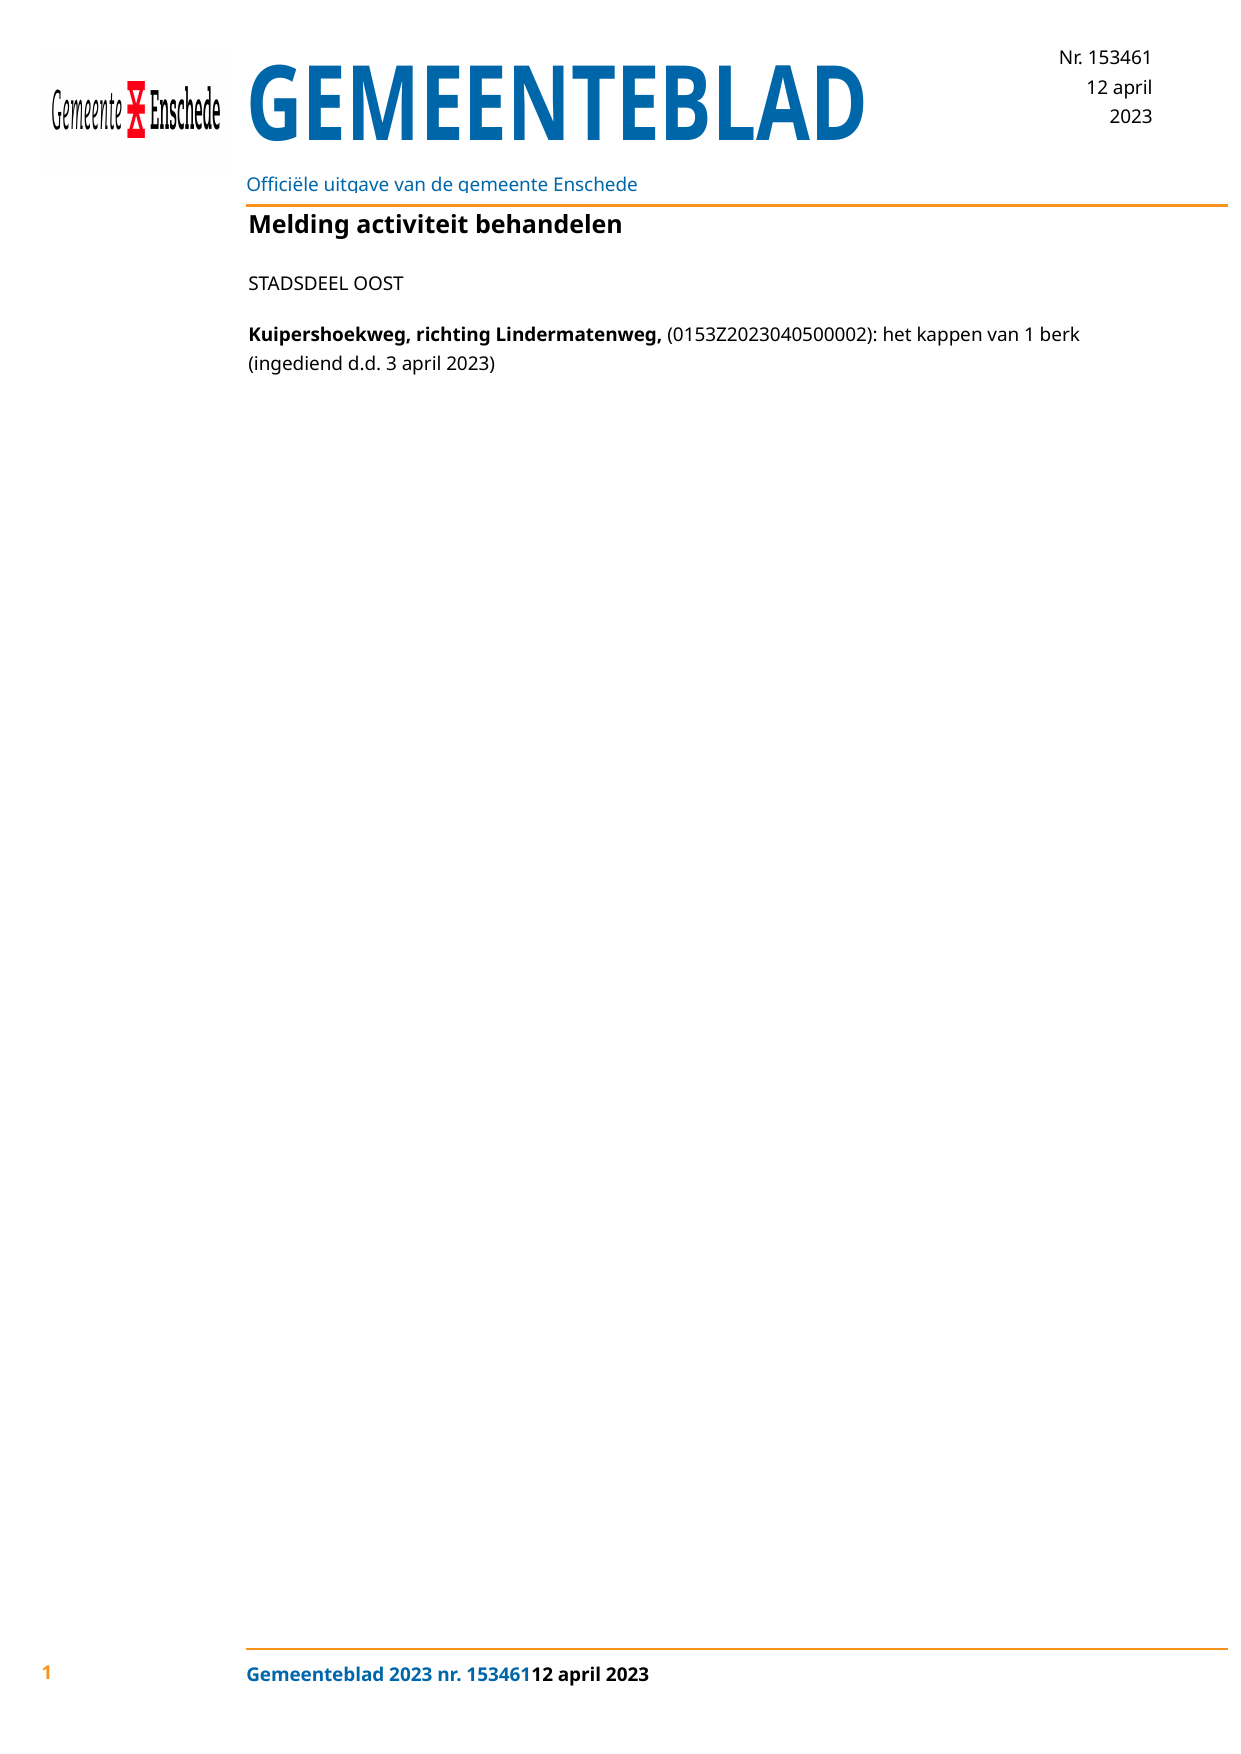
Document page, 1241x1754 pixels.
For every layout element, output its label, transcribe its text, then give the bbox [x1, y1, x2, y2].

text STADSDEEL OOST [248, 270, 1152, 296]
text Melding activiteit behandelen [248, 207, 1152, 241]
picture [41, 47, 231, 172]
text Kuipershoekweg, richting Lindermatenweg, (0153Z2023040500002): het kappen van 1 berk (ingediend d.d. 3 april 2023) [248, 321, 1152, 376]
